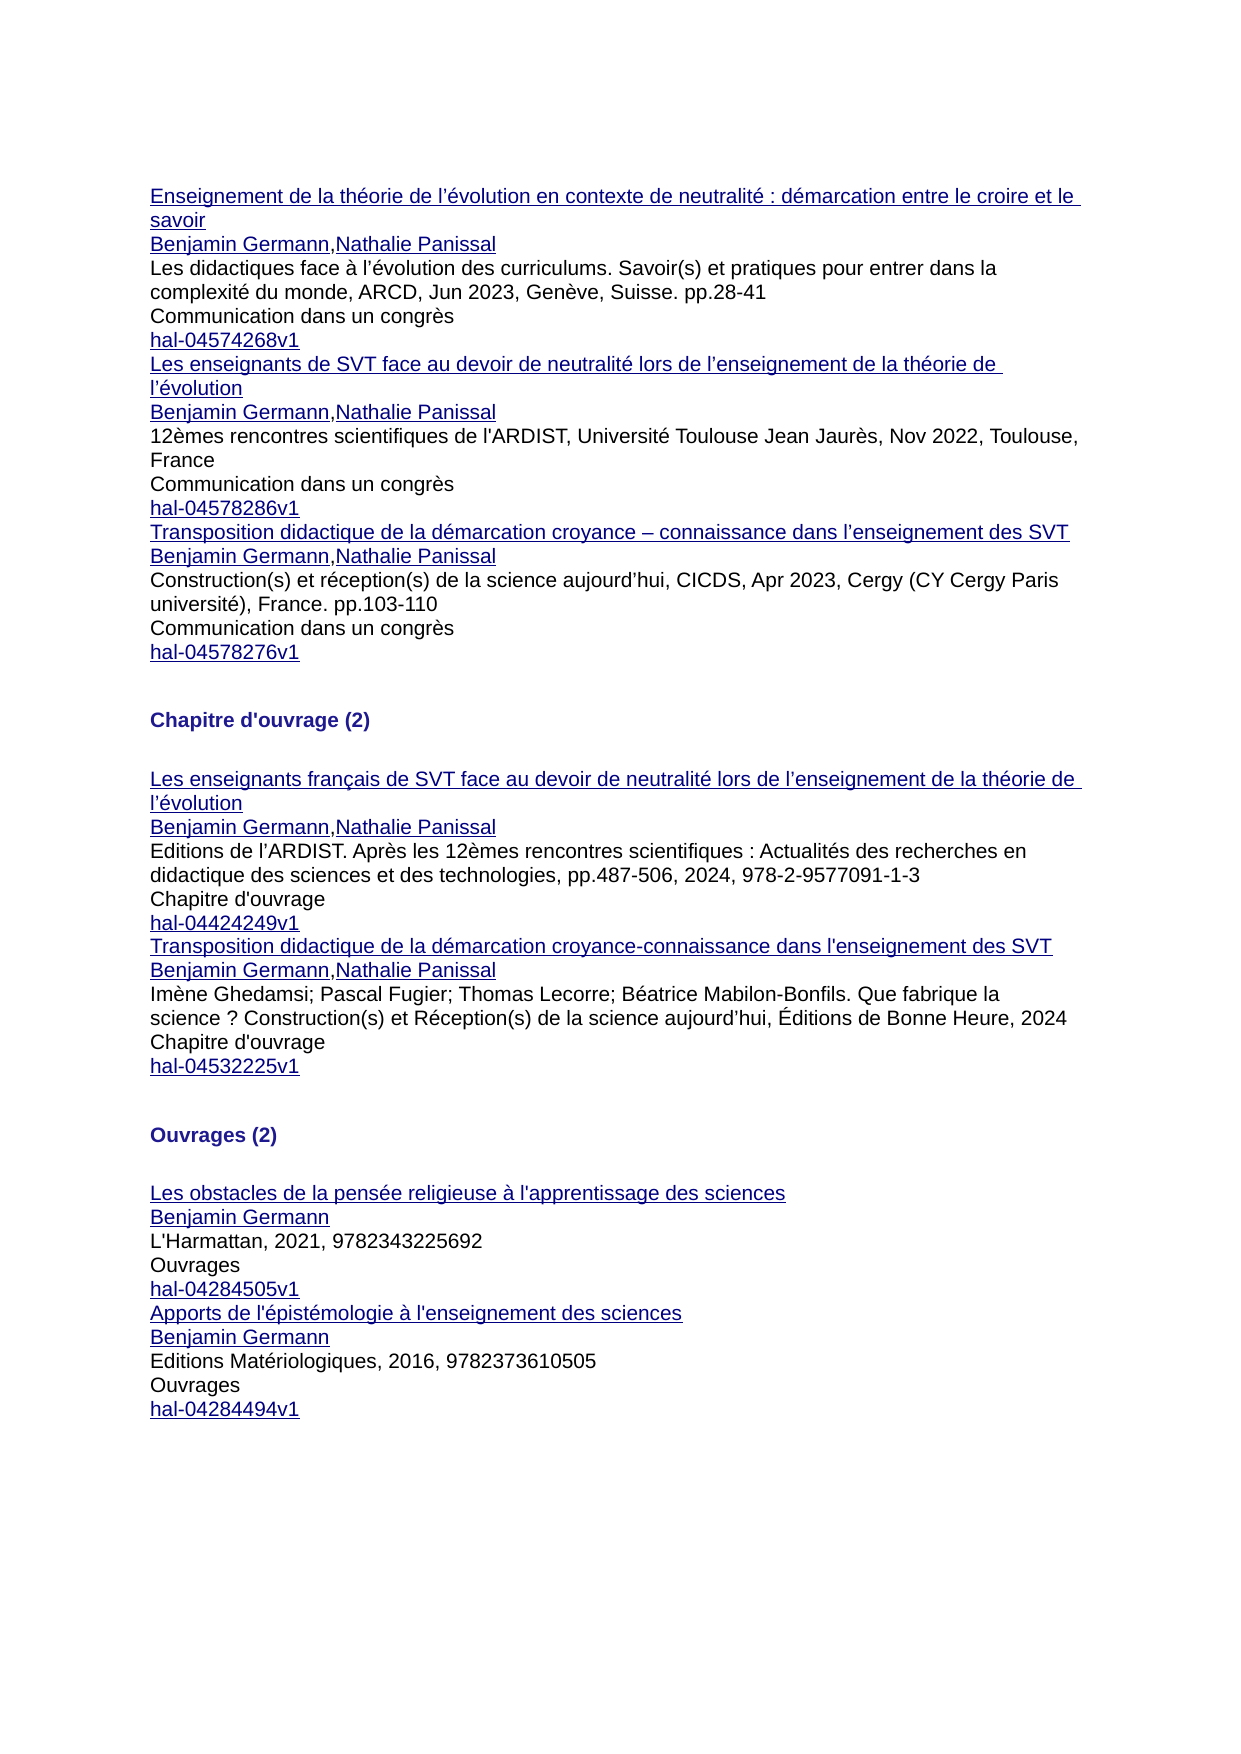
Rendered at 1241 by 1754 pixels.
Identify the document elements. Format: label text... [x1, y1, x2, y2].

table_cell Apports de l'épistémologie à l'enseignement des sciences Benjamin Germann Editions Matériologiques, 2016, 9782373610505 Ouvrages hal-04284494v1 [150, 1301, 1090, 1421]
table_header Les obstacles de la pensée religieuse à l'apprentissage des sciences Benjamin Germann L'Harmattan, 2021, 9782343225692 Ouvrages hal-04284505v1 [150, 1181, 1090, 1301]
table_header Les enseignants français de SVT face au devoir de neutralité lors de l’enseignement de la théorie de l’évolution Benjamin Germann,Nathalie Panissal Editions de l’ARDIST. Après les 12èmes rencontres scientifiques : Actualités des recherches en didactique des sciences et des technologies, pp.487-506, 2024, 978-2-9577091-1-3 Chapitre d'ouvrage hal-04424249v1 [150, 767, 1090, 934]
table_cell Les enseignants de SVT face au devoir de neutralité lors de l’enseignement de la théorie de l’évolution Benjamin Germann,Nathalie Panissal 12èmes rencontres scientifiques de l'ARDIST, Université Toulouse Jean Jaurès, Nov 2022, Toulouse, France Communication dans un congrès hal-04578286v1 [150, 352, 1090, 520]
table_cell Transposition didactique de la démarcation croyance – connaissance dans l’enseignement des SVT Benjamin Germann,Nathalie Panissal Construction(s) et réception(s) de la science aujourd’hui, CICDS, Apr 2023, Cergy (CY Cergy Paris université), France. pp.103-110 Communication dans un congrès hal-04578276v1 [150, 520, 1090, 663]
subtitle Chapitre d'ouvrage (2) [150, 708, 1090, 732]
table_cell Transposition didactique de la démarcation croyance-connaissance dans l'enseignement des SVT Benjamin Germann,Nathalie Panissal Imène Ghedamsi; Pascal Fugier; Thomas Lecorre; Béatrice Mabilon-Bonfils. Que fabrique la science ? Construction(s) et Réception(s) de la science aujourd’hui, Éditions de Bonne Heure, 2024 Chapitre d'ouvrage hal-04532225v1 [150, 934, 1090, 1078]
subtitle Ouvrages (2) [150, 1123, 1090, 1147]
table_header Enseignement de la théorie de l’évolution en contexte de neutralité : démarcation entre le croire et le savoir Benjamin Germann,Nathalie Panissal Les didactiques face à l’évolution des curriculums. Savoir(s) et pratiques pour entrer dans la complexité du monde, ARCD, Jun 2023, Genève, Suisse. pp.28-41 Communication dans un congrès hal-04574268v1 [150, 184, 1090, 352]
